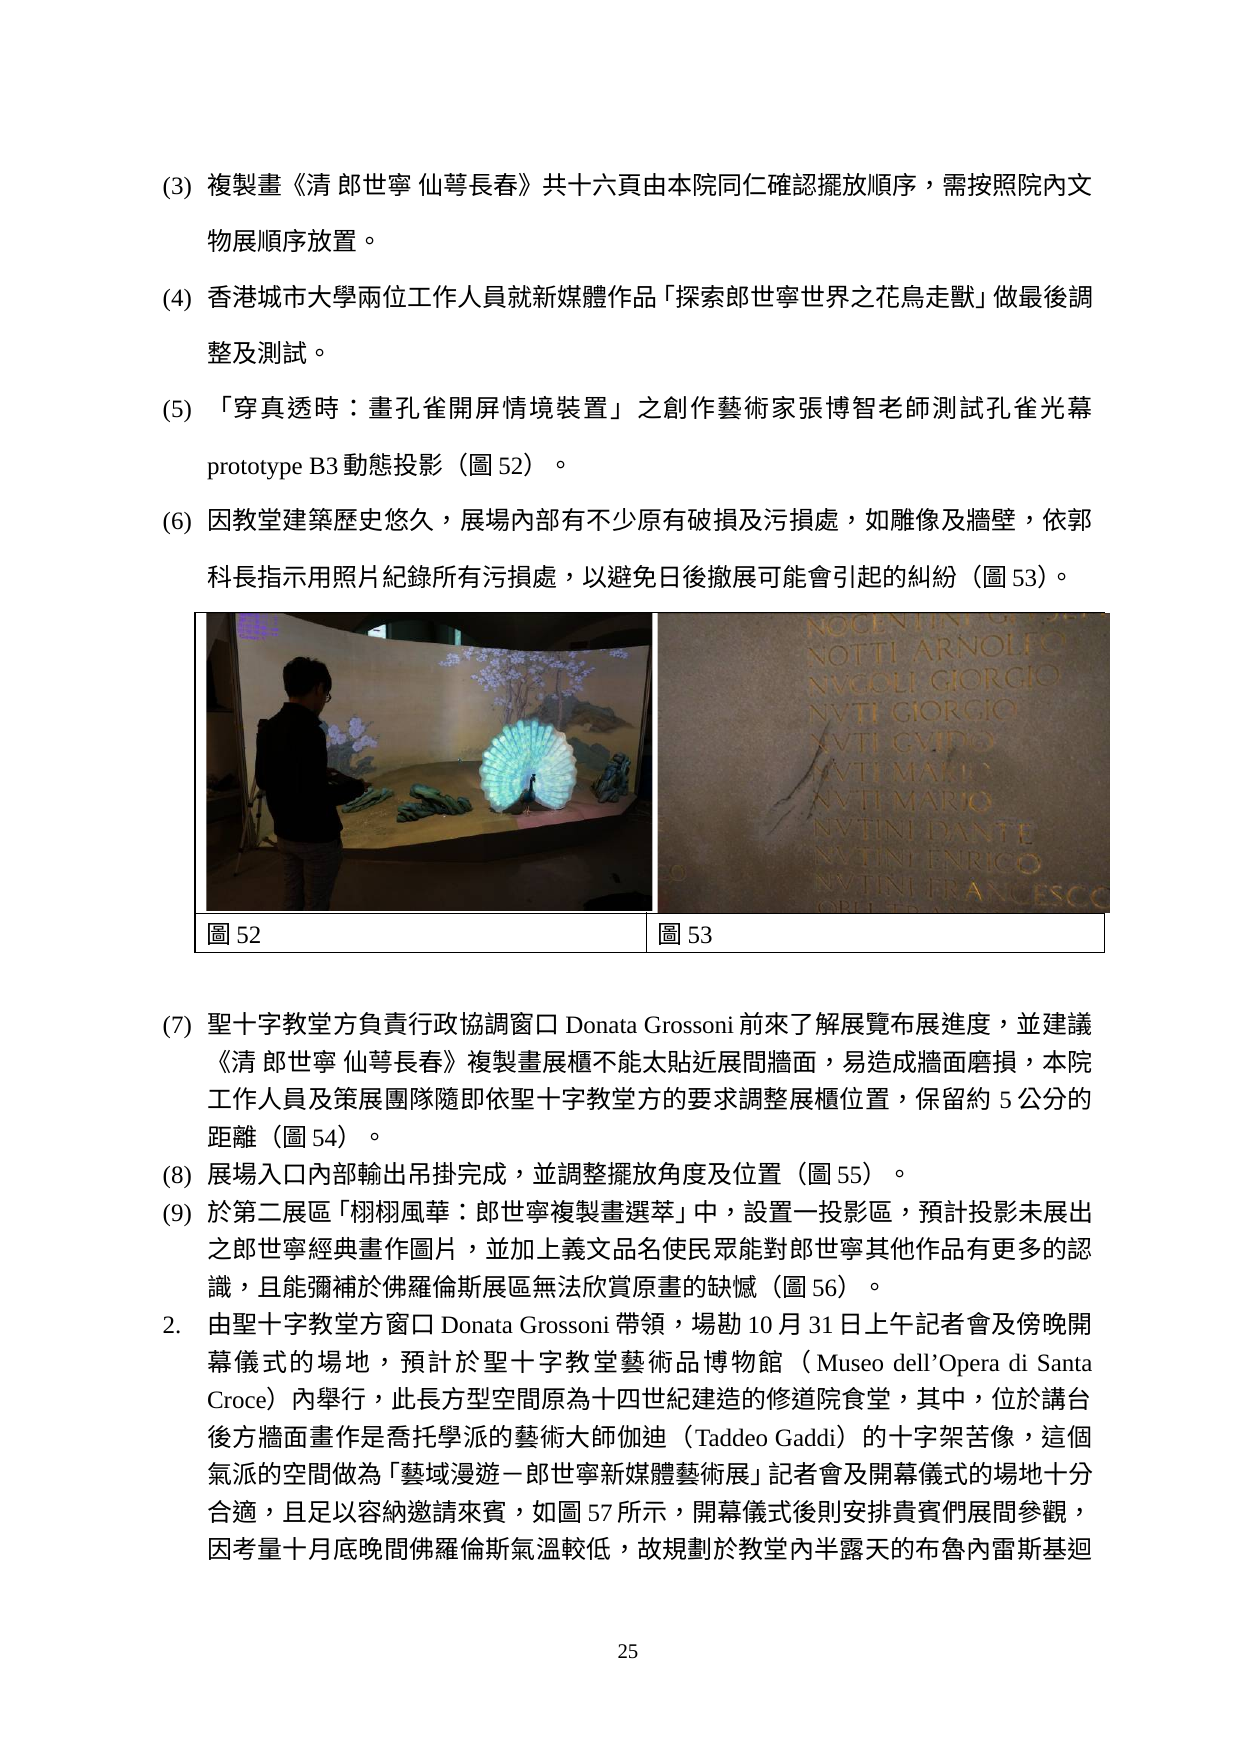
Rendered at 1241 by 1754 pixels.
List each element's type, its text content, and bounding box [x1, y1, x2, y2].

table_header [196, 613, 652, 913]
list 香港城市大學兩位工作人員就新媒體作品「探索郎世寧世界之花鳥走獸」做最後調整及測試。 [162, 276, 1093, 370]
picture [657, 613, 1110, 913]
list 由聖十字教堂方窗口Donata Grossoni帶領，場勘10月31日上午記者會及傍晚開幕儀式的場地，預計於聖十字教堂藝術品博物館（Museo dell’Opera di Santa Croce）內舉行，此長方型空間原為十四世紀建造的修道院食堂，其中，位於講台後方牆面畫作是喬托學派的藝術大師伽迪（Taddeo Gaddi）的十字架苦像，這個氣派的空間做為「藝域漫遊－郎世寧新媒體藝術展」記者會及開幕儀式的場地十分合適，且足以容納邀請來賓，如圖57所示，開幕儀式後則安排貴賓們展間參觀，因考量十月底晚間佛羅倫斯氣溫較低，故規劃於教堂內半露天的布魯內雷斯基迴 [162, 1304, 1093, 1566]
list 因教堂建築歷史悠久，展場內部有不少原有破損及污損處，如雕像及牆壁，依郭科長指示用照片紀錄所有污損處，以避免日後撤展可能會引起的糾紛（圖53）。 [162, 500, 1093, 594]
picture [206, 613, 653, 911]
table_cell 圖52 [196, 914, 646, 952]
list 於第二展區「栩栩風華：郎世寧複製畫選萃」中，設置一投影區，預計投影未展出之郎世寧經典畫作圖片，並加上義文品名使民眾能對郎世寧其他作品有更多的認識，且能彌補於佛羅倫斯展區無法欣賞原畫的缺憾（圖56）。 [162, 1191, 1093, 1304]
table_header [647, 613, 657, 913]
table_cell 圖53 [647, 914, 1104, 952]
list 複製畫《清 郎世寧 仙萼長春》共十六頁由本院同仁確認擺放順序，需按照院內文物展順序放置。 [162, 164, 1093, 258]
list 聖十字教堂方負責行政協調窗口Donata Grossoni前來了解展覽布展進度，並建議《清 郎世寧 仙萼長春》複製畫展櫃不能太貼近展間牆面，易造成牆面磨損，本院工作人員及策展團隊隨即依聖十字教堂方的要求調整展櫃位置，保留約5公分的距離（圖54）。 [162, 1004, 1093, 1154]
list 「穿真透時：畫孔雀開屏情境裝置」之創作藝術家張博智老師測試孔雀光幕prototype B3動態投影（圖52）。 [162, 388, 1093, 482]
list 展場入口內部輸出吊掛完成，並調整擺放角度及位置（圖55）。 [162, 1154, 1093, 1191]
